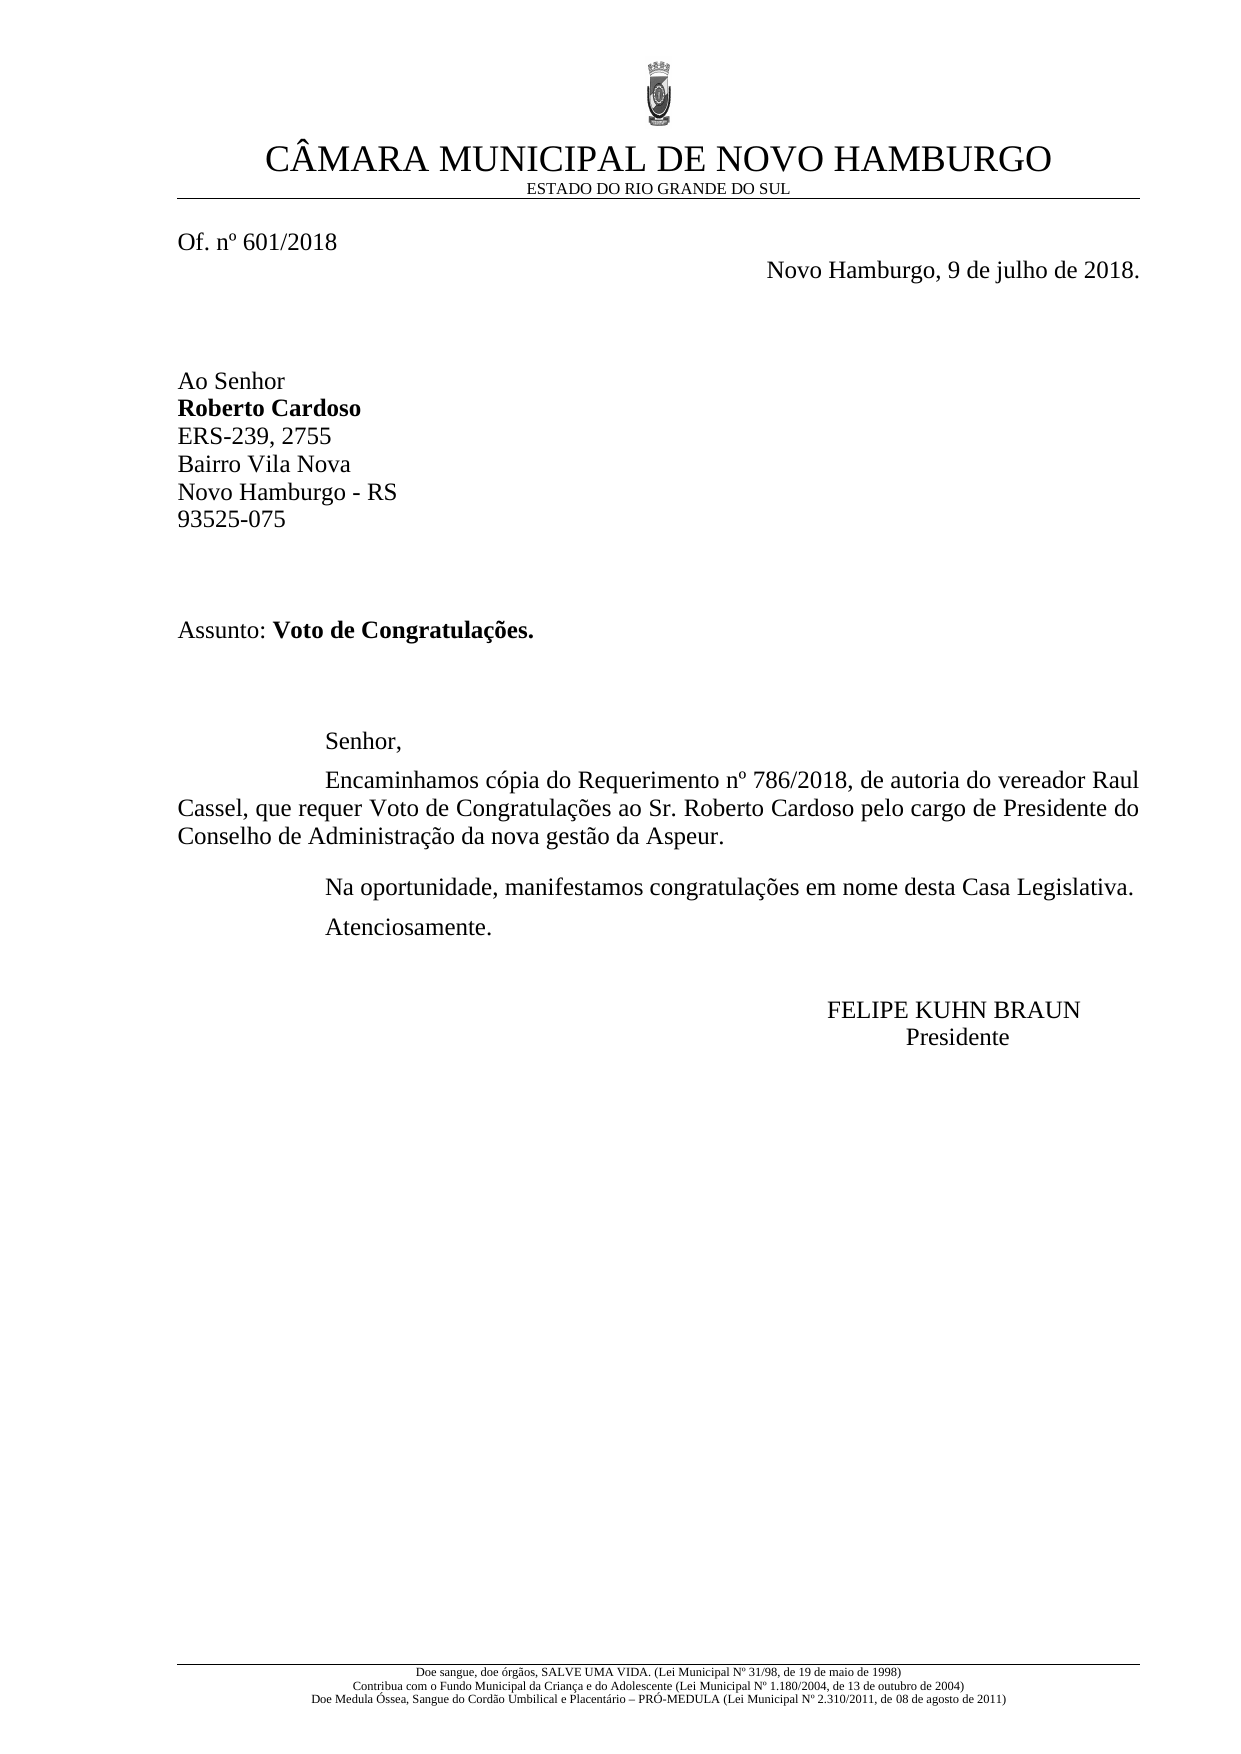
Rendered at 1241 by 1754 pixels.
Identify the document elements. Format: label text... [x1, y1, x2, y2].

text Ao Senhor [177, 367, 1140, 394]
text 93525-075 [177, 505, 1140, 533]
text FELIPE KUHN BRAUN [177, 996, 1140, 1023]
text Assunto: Voto de Congratulações. [177, 616, 1140, 644]
text Of. nº 601/2018 [177, 228, 1140, 256]
text Na oportunidade, manifestamos congratulações em nome desta Casa Legislativa. [177, 873, 1140, 901]
text Encaminhamos cópia do Requerimento nº 786/2018, de autoria do vereador Raul Cassel, que requer Voto de Congratulações ao Sr. Roberto Cardoso pelo cargo de Presidente do Conselho de Administração da nova gestão da Aspeur. [177, 767, 1140, 850]
text Senhor, [177, 727, 1140, 755]
text Presidente [177, 1023, 1140, 1051]
text Bairro Vila Nova [177, 450, 1140, 478]
text Atenciosamente. [177, 913, 1140, 940]
text Roberto Cardoso [177, 394, 1140, 422]
text Novo Hamburgo, 9 de julho de 2018. [177, 256, 1140, 284]
text ERS-239, 2755 [177, 422, 1140, 450]
text Novo Hamburgo - RS [177, 478, 1140, 505]
